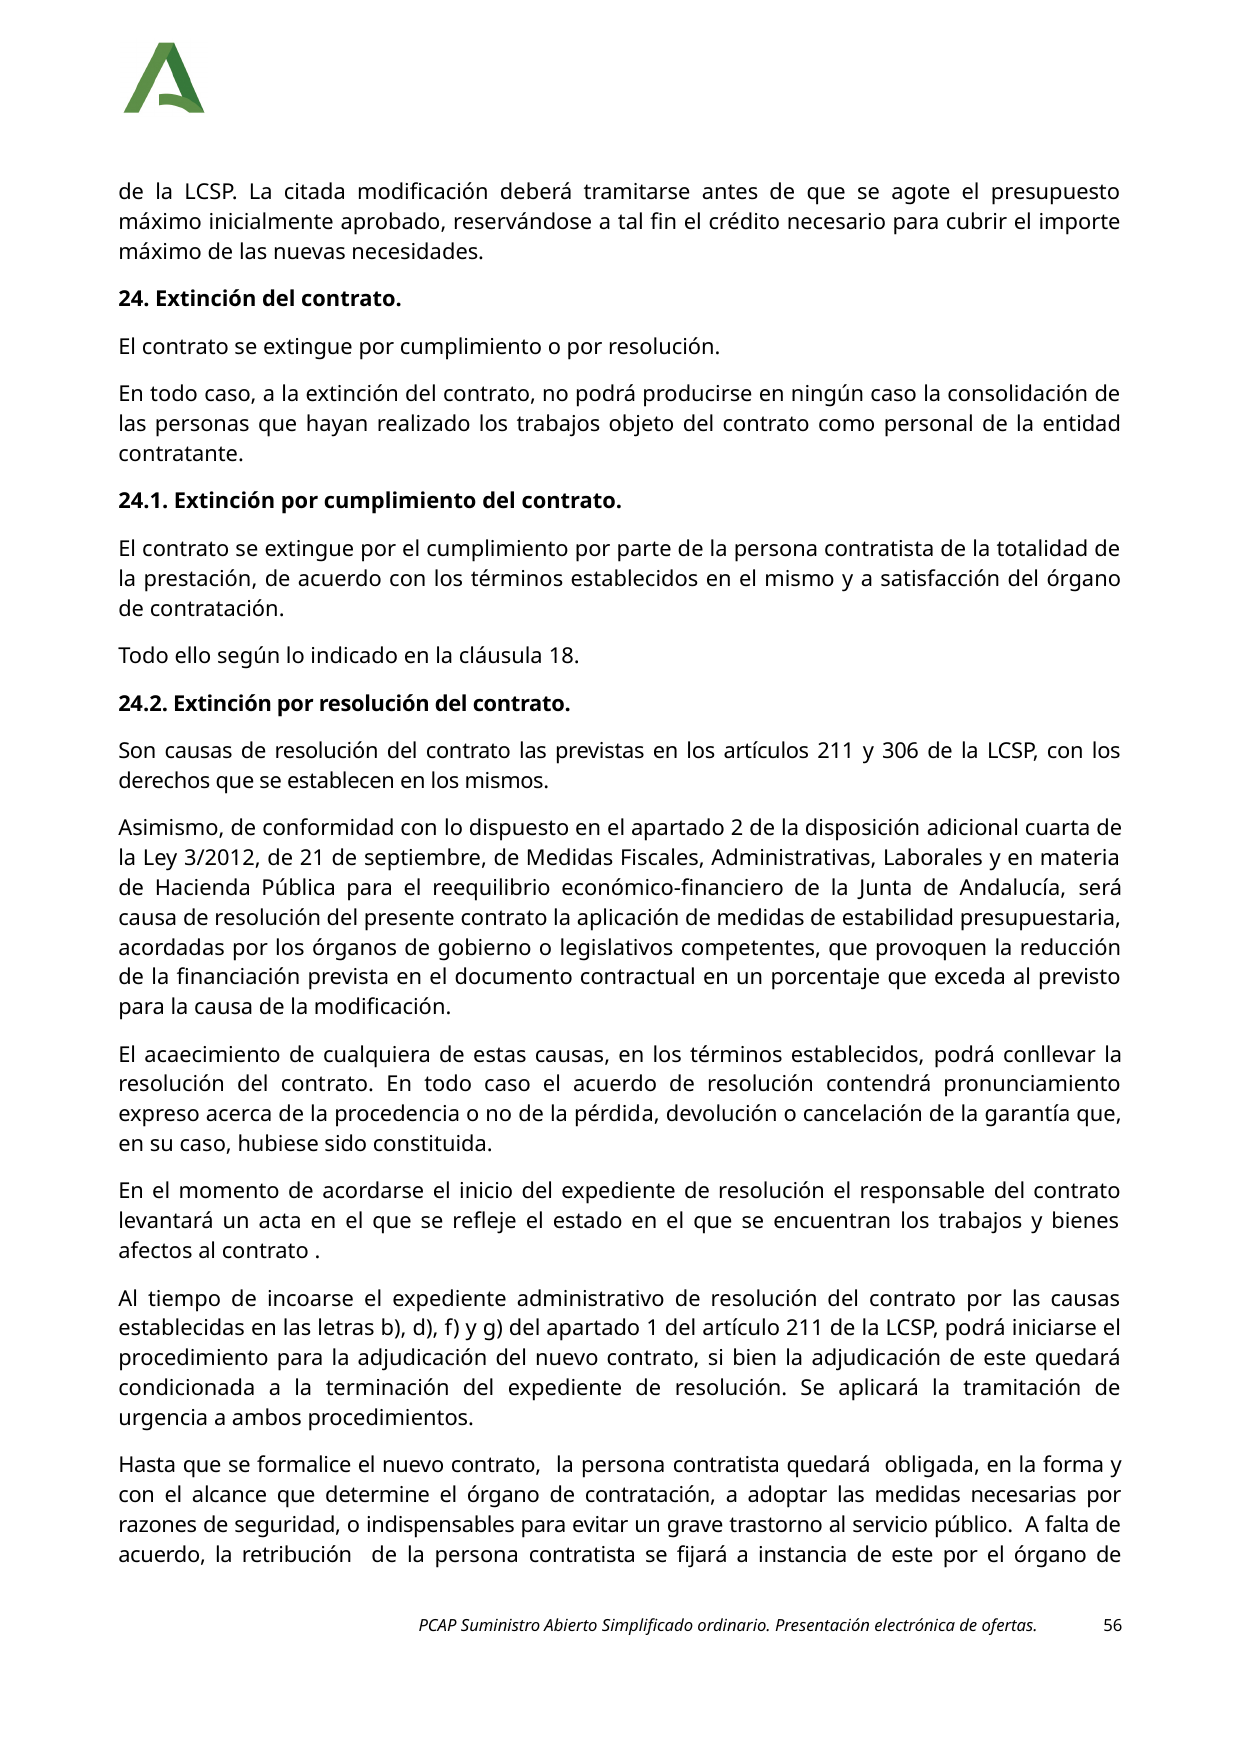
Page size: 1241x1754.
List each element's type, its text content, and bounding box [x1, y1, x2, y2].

text En todo caso, a la extinción del contrato, no podrá producirse en ningún caso la consolidación de las personas que hayan realizado los trabajos objeto del contrato como personal de la entidad contratante. [118, 378, 1122, 468]
subtitle 24.1. Extinción por cumplimiento del contrato. [118, 486, 1122, 515]
text En el momento de acordarse el inicio del expediente de resolución el responsable del contrato levantará un acta en el que se refleje el estado en el que se encuentran los trabajos y bienes afectos al contrato . [118, 1176, 1122, 1265]
text Al tiempo de incoarse el expediente administrativo de resolución del contrato por las causas establecidas en las letras b), d), f) y g) del apartado 1 del artículo 211 de la LCSP, podrá iniciarse el procedimiento para la adjudicación del nuevo contrato, si bien la adjudicación de este quedará condicionada a la terminación del expediente de resolución. Se aplicará la tramitación de urgencia a ambos procedimientos. [118, 1283, 1122, 1432]
text El contrato se extingue por cumplimiento o por resolución. [118, 331, 1122, 361]
text Hasta que se formalice el nuevo contrato, la persona contratista quedará obligada, en la forma y con el alcance que determine el órgano de contratación, a adoptar las medidas necesarias por razones de seguridad, o indispensables para evitar un grave trastorno al servicio público. A falta de acuerdo, la retribución de la persona contratista se fijará a instancia de este por el órgano de [118, 1449, 1122, 1568]
text Todo ello según lo indicado en la cláusula 18. [118, 640, 1122, 670]
text El acaecimiento de cualquiera de estas causas, en los términos establecidos, podrá conllevar la resolución del contrato. En todo caso el acuerdo de resolución contendrá pronunciamiento expreso acerca de la procedencia o no de la pérdida, devolución o cancelación de la garantía que, en su caso, hubiese sido constituida. [118, 1039, 1122, 1158]
text de la LCSP. La citada modificación deberá tramitarse antes de que se agote el presupuesto máximo inicialmente aprobado, reservándose a tal fin el crédito necesario para cubrir el importe máximo de las nuevas necesidades. [118, 176, 1122, 266]
text Son causas de resolución del contrato las previstas en los artículos 211 y 306 de la LCSP, con los derechos que se establecen en los mismos. [118, 735, 1122, 795]
text El contrato se extingue por el cumplimiento por parte de la persona contratista de la totalidad de la prestación, de acuerdo con los términos establecidos en el mismo y a satisfacción del órgano de contratación. [118, 533, 1122, 622]
subtitle 24.2. Extinción por resolución del contrato. [118, 688, 1122, 717]
text Asimismo, de conformidad con lo dispuesto en el apartado 2 de la disposición adicional cuarta de la Ley 3/2012, de 21 de septiembre, de Medidas Fiscales, Administrativas, Laborales y en materia de Hacienda Pública para el reequilibrio económico-financiero de la Junta de Andalucía, será causa de resolución del presente contrato la aplicación de medidas de estabilidad presupuestaria, acordadas por los órganos de gobierno o legislativos competentes, que provoquen la reducción de la financiación prevista en el documento contractual en un porcentaje que exceda al previsto para la causa de la modificación. [118, 812, 1122, 1021]
picture [119, 38, 209, 117]
subtitle 24. Extinción del contrato. [118, 283, 1122, 313]
